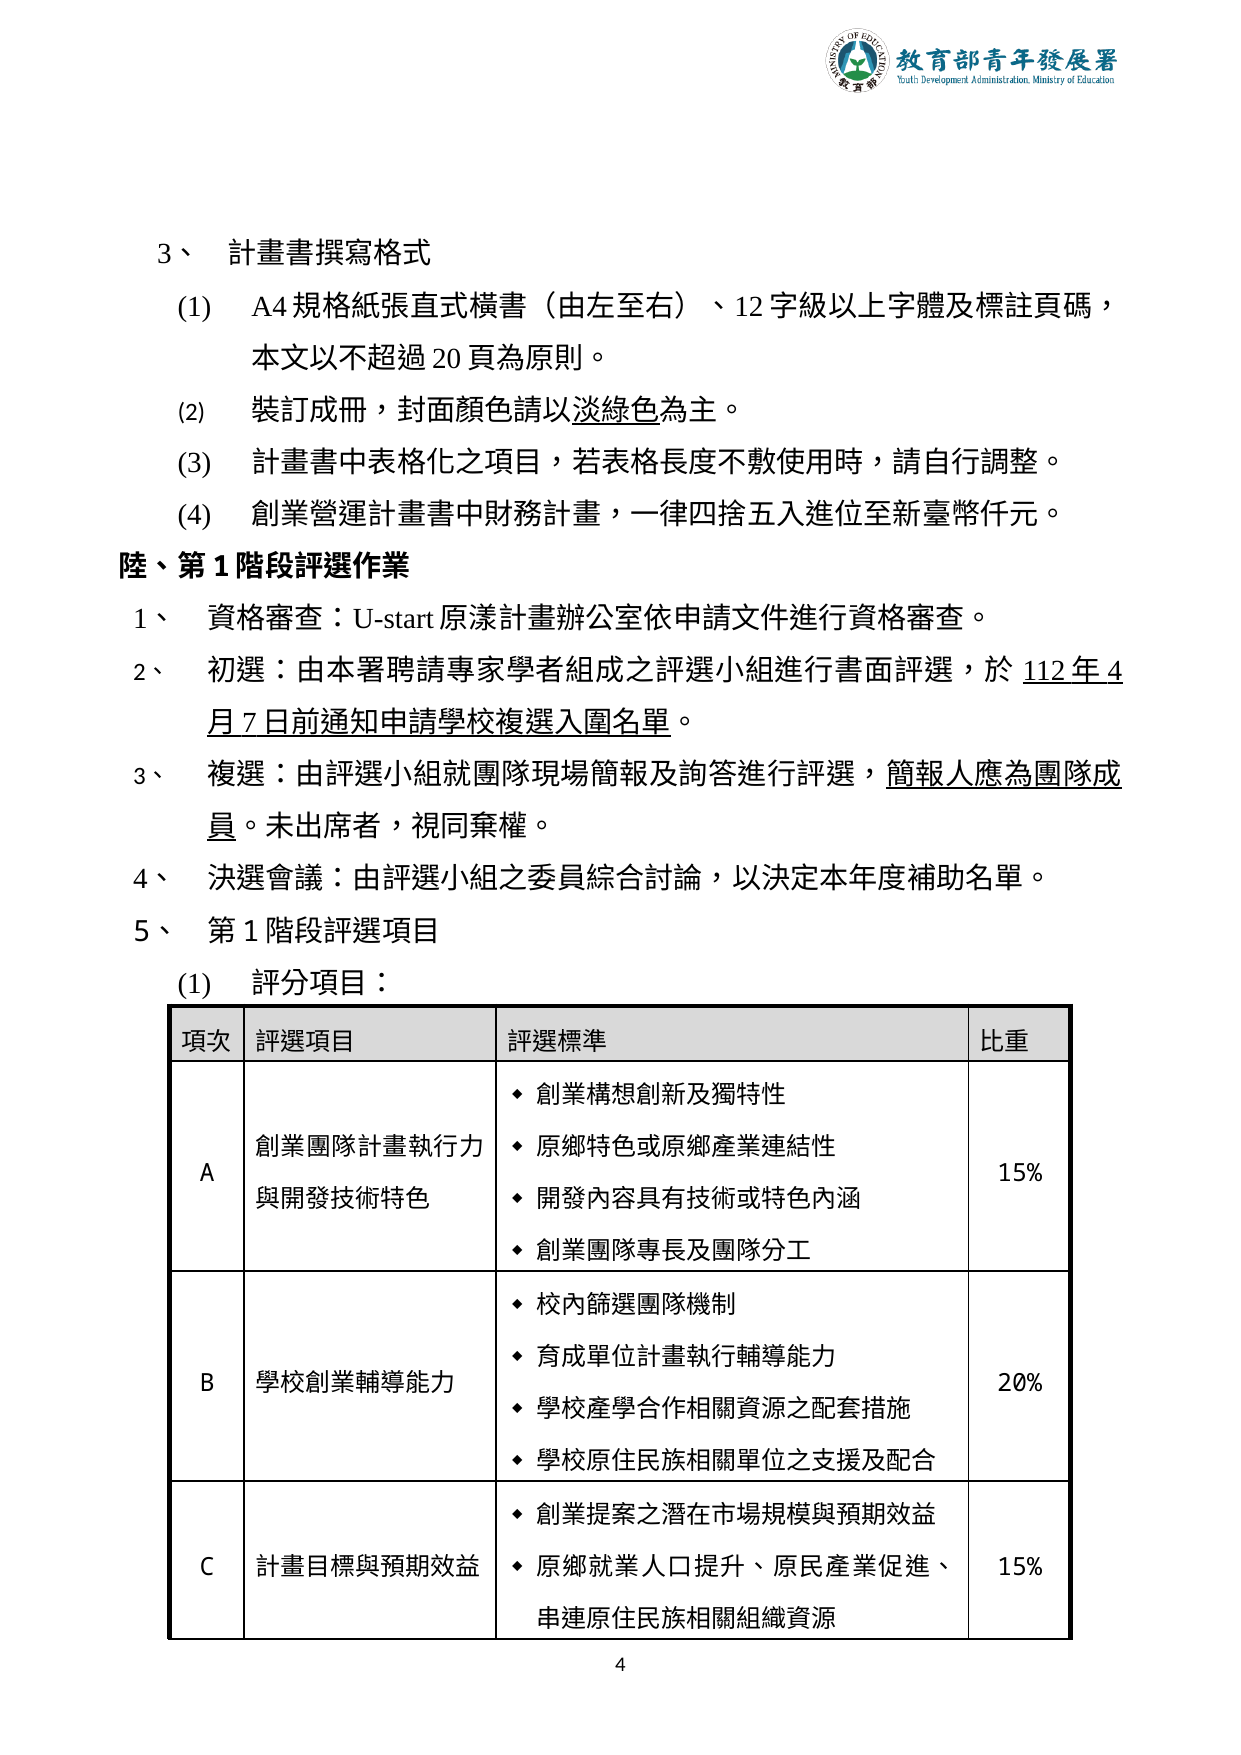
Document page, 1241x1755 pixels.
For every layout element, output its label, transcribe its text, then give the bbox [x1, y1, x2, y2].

table_cell B [172, 1272, 243, 1480]
list 評分項目： [177, 951, 1122, 1003]
list 裝訂成冊，封面顏色請以淡綠色為主。 [177, 378, 1122, 431]
table_header 項次 [172, 1008, 243, 1060]
table_cell A [172, 1062, 243, 1270]
table_cell 15% [969, 1482, 1068, 1638]
table_cell 計畫目標與預期效益 [245, 1482, 495, 1638]
list 計畫書中表格化之項目，若表格長度不敷使用時，請自行調整。 [177, 431, 1122, 483]
list 創業營運計畫書中財務計畫，一律四捨五入進位至新臺幣仟元。 [177, 483, 1122, 535]
list 決選會議：由評選小組之委員綜合討論，以決定本年度補助名單。 [133, 847, 1122, 899]
table_header 評選項目 [245, 1008, 495, 1060]
table_header 比重 [969, 1008, 1068, 1060]
list 計畫書撰寫格式 [157, 222, 1122, 274]
list 第1階段評選作業 [118, 535, 1122, 587]
table_header 評選標準 [497, 1008, 968, 1060]
table_cell 創業提案之潛在市場規模與預期效益 原鄉就業人口提升、原民產業促進、串連原住民族相關組織資源 [497, 1482, 968, 1638]
table_cell 20% [969, 1272, 1068, 1480]
list 資格審查：U-start原漾計畫辦公室依申請文件進行資格審查。 [133, 587, 1122, 639]
table_cell 15% [969, 1062, 1068, 1270]
table_cell C [172, 1482, 243, 1638]
list 第1階段評選項目 [133, 899, 1122, 951]
table_cell 學校創業輔導能力 [245, 1272, 495, 1480]
table_cell 創業團隊計畫執行力與開發技術特色 [245, 1062, 495, 1270]
table_cell 校內篩選團隊機制 育成單位計畫執行輔導能力 學校產學合作相關資源之配套措施 學校原住民族相關單位之支援及配合 [497, 1272, 968, 1480]
list A4規格紙張直式橫書（由左至右）、12字級以上字體及標註頁碼，本文以不超過20頁為原則。 [177, 274, 1122, 378]
list 複選：由評選小組就團隊現場簡報及詢答進行評選，簡報人應為團隊成員。未出席者，視同棄權。 [133, 743, 1122, 847]
list 初選：由本署聘請專家學者組成之評選小組進行書面評選，於112年4月7日前通知申請學校複選入圍名單。 [133, 639, 1122, 743]
table_cell 創業構想創新及獨特性 原鄉特色或原鄉產業連結性 開發內容具有技術或特色內涵 創業團隊專長及團隊分工 [497, 1062, 968, 1270]
